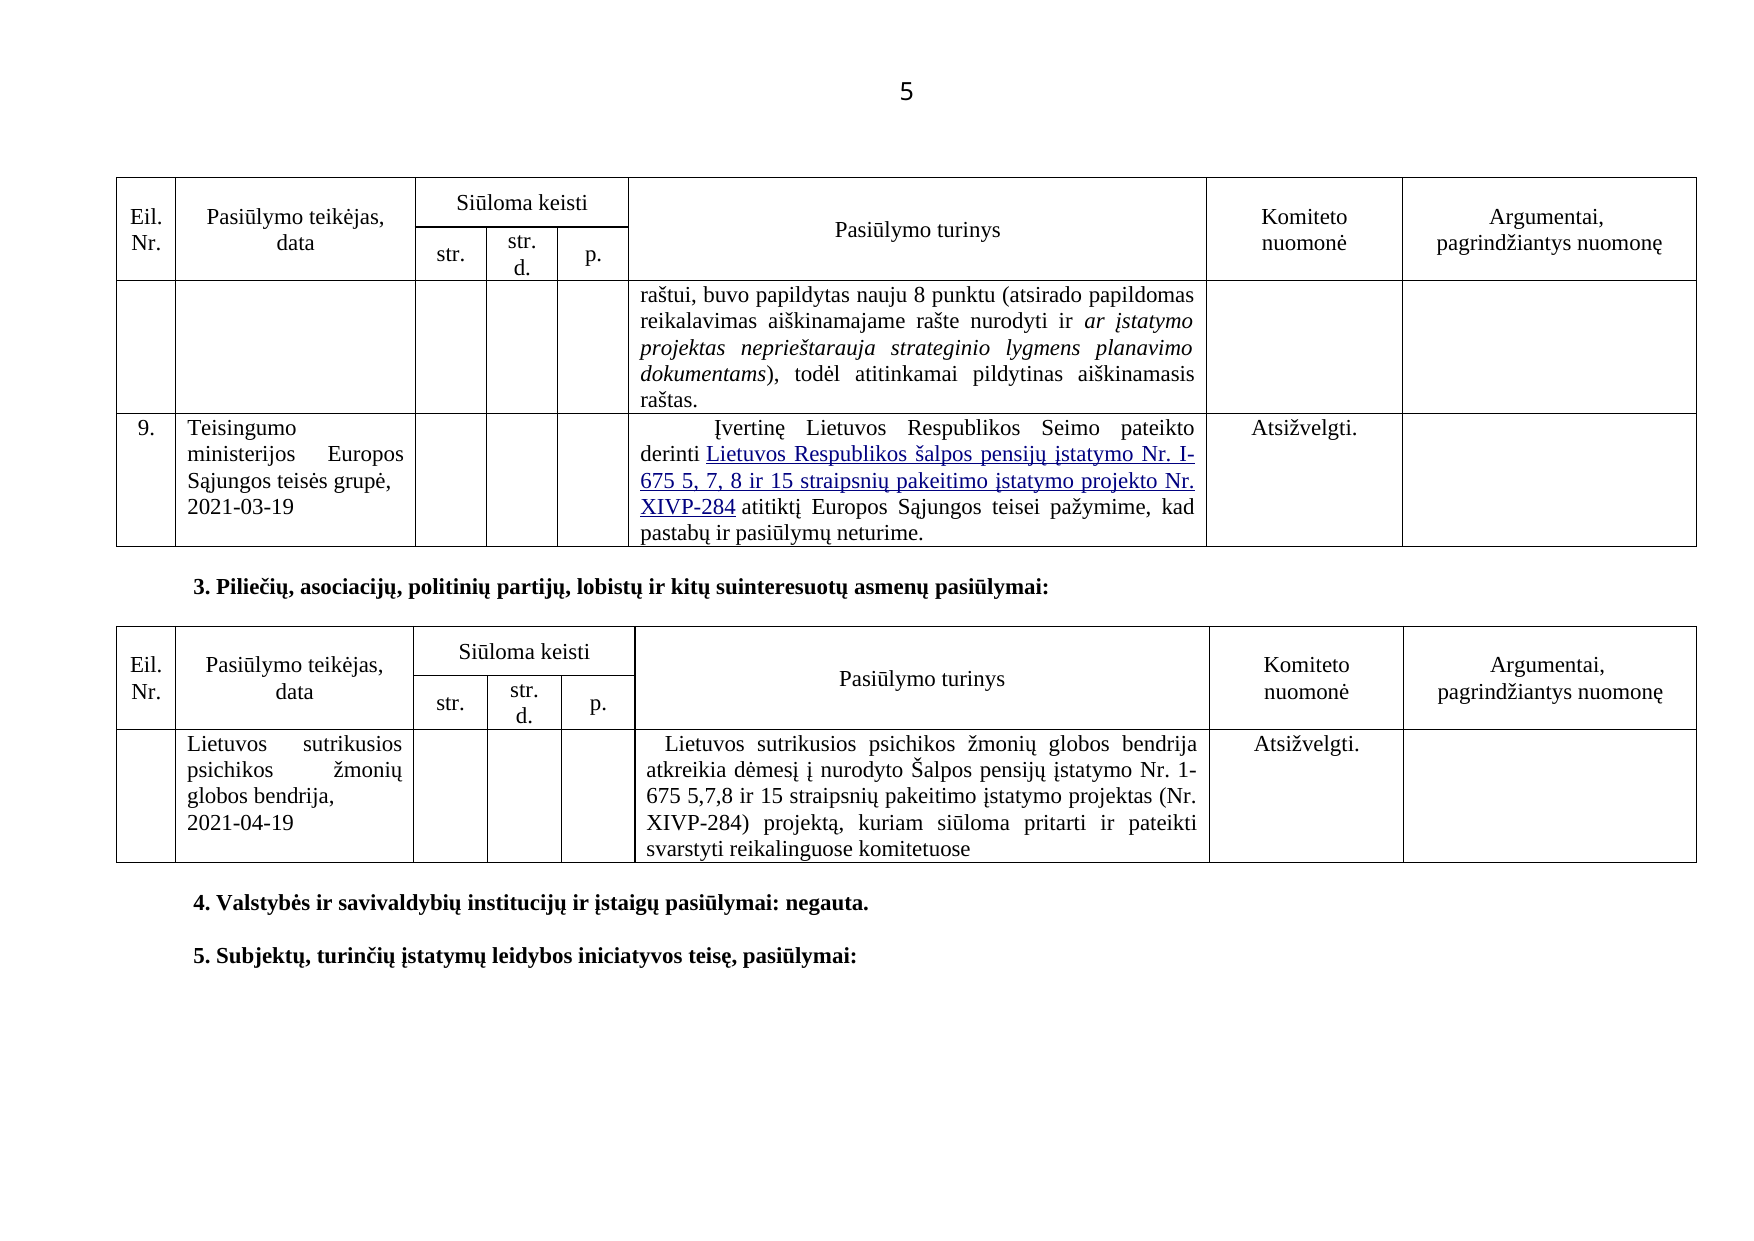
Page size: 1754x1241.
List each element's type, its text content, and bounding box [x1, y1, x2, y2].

table_cell str. d. [487, 228, 557, 280]
table_cell Teisingumo ministerijos Europos Sąjungos teisės grupė, 2021-03-19 [176, 414, 415, 546]
table_cell [487, 414, 557, 546]
table_cell [1404, 730, 1696, 862]
table_header Pasiūlymo teikėjas, data [176, 178, 415, 280]
table_cell [416, 281, 486, 413]
table_cell raštui, buvo papildytas nauju 8 punktu (atsirado papildomas reikalavimas aiškinamajame rašte nurodyti ir ar įstatymo projektas neprieštarauja strateginio lygmens planavimo dokumentams), todėl atitinkamai pildytinas aiškinamasis raštas. [629, 281, 1206, 413]
table_cell [416, 414, 486, 546]
table_header Pasiūlymo teikėjas, data [176, 627, 413, 729]
table_header Siūloma keisti [414, 627, 634, 675]
table_cell [488, 730, 561, 862]
table_header Komiteto nuomonė [1207, 178, 1402, 280]
table_cell 9. [117, 414, 175, 546]
table_header Pasiūlymo turinys [629, 178, 1206, 280]
table_header Eil. Nr. [117, 178, 175, 280]
table_cell [117, 730, 175, 862]
table_header Argumentai, pagrindžiantys nuomonę [1404, 627, 1696, 729]
subtitle 3. Piliečių, asociacijų, politinių partijų, lobistų ir kitų suinteresuotų asmenų pasiūlymai: [118, 573, 1695, 599]
table_header Pasiūlymo turinys [636, 627, 1209, 729]
table_cell str. [416, 228, 486, 280]
table_cell [487, 281, 557, 413]
table_header Eil. Nr. [117, 627, 175, 729]
table_cell [117, 281, 175, 413]
table_header Komiteto nuomonė [1210, 627, 1403, 729]
subtitle 4. Valstybės ir savivaldybių institucijų ir įstaigų pasiūlymai: negauta. [118, 889, 1695, 915]
subtitle 5. Subjektų, turinčių įstatymų leidybos iniciatyvos teisę, pasiūlymai: [118, 942, 1695, 968]
table_cell Lietuvos sutrikusios psichikos žmonių globos bendrija, 2021-04-19 [176, 730, 413, 862]
table_cell [562, 730, 634, 862]
table_cell p. [562, 676, 634, 729]
table_cell Atsižvelgti. [1210, 730, 1403, 862]
table_header Siūloma keisti [416, 178, 628, 226]
table_cell [558, 414, 628, 546]
table_cell Įvertinę Lietuvos Respublikos Seimo pateikto derinti Lietuvos Respublikos šalpos pensijų įstatymo Nr. I-675 5, 7, 8 ir 15 straipsnių pakeitimo įstatymo projekto Nr. XIVP-284 atitiktį Europos Sąjungos teisei pažymime, kad pastabų ir pasiūlymų neturime. [629, 414, 1206, 546]
table_cell [558, 281, 628, 413]
table_cell str. [414, 676, 487, 729]
table_cell Atsižvelgti. [1207, 414, 1402, 546]
table_cell [1403, 414, 1696, 546]
table_cell [1207, 281, 1402, 413]
table_cell [1403, 281, 1696, 413]
table_cell p. [558, 228, 628, 280]
table_cell [414, 730, 487, 862]
table_cell Lietuvos sutrikusios psichikos žmonių globos bendrija atkreikia dėmesį į nurodyto Šalpos pensijų įstatymo Nr. 1-675 5,7,8 ir 15 straipsnių pakeitimo įstatymo projektas (Nr. XIVP-284) projektą, kuriam siūloma pritarti ir pateikti svarstyti reikalinguose komitetuose [636, 730, 1209, 862]
table_header Argumentai, pagrindžiantys nuomonę [1403, 178, 1696, 280]
table_cell str. d. [488, 676, 561, 729]
table_cell [176, 281, 415, 413]
